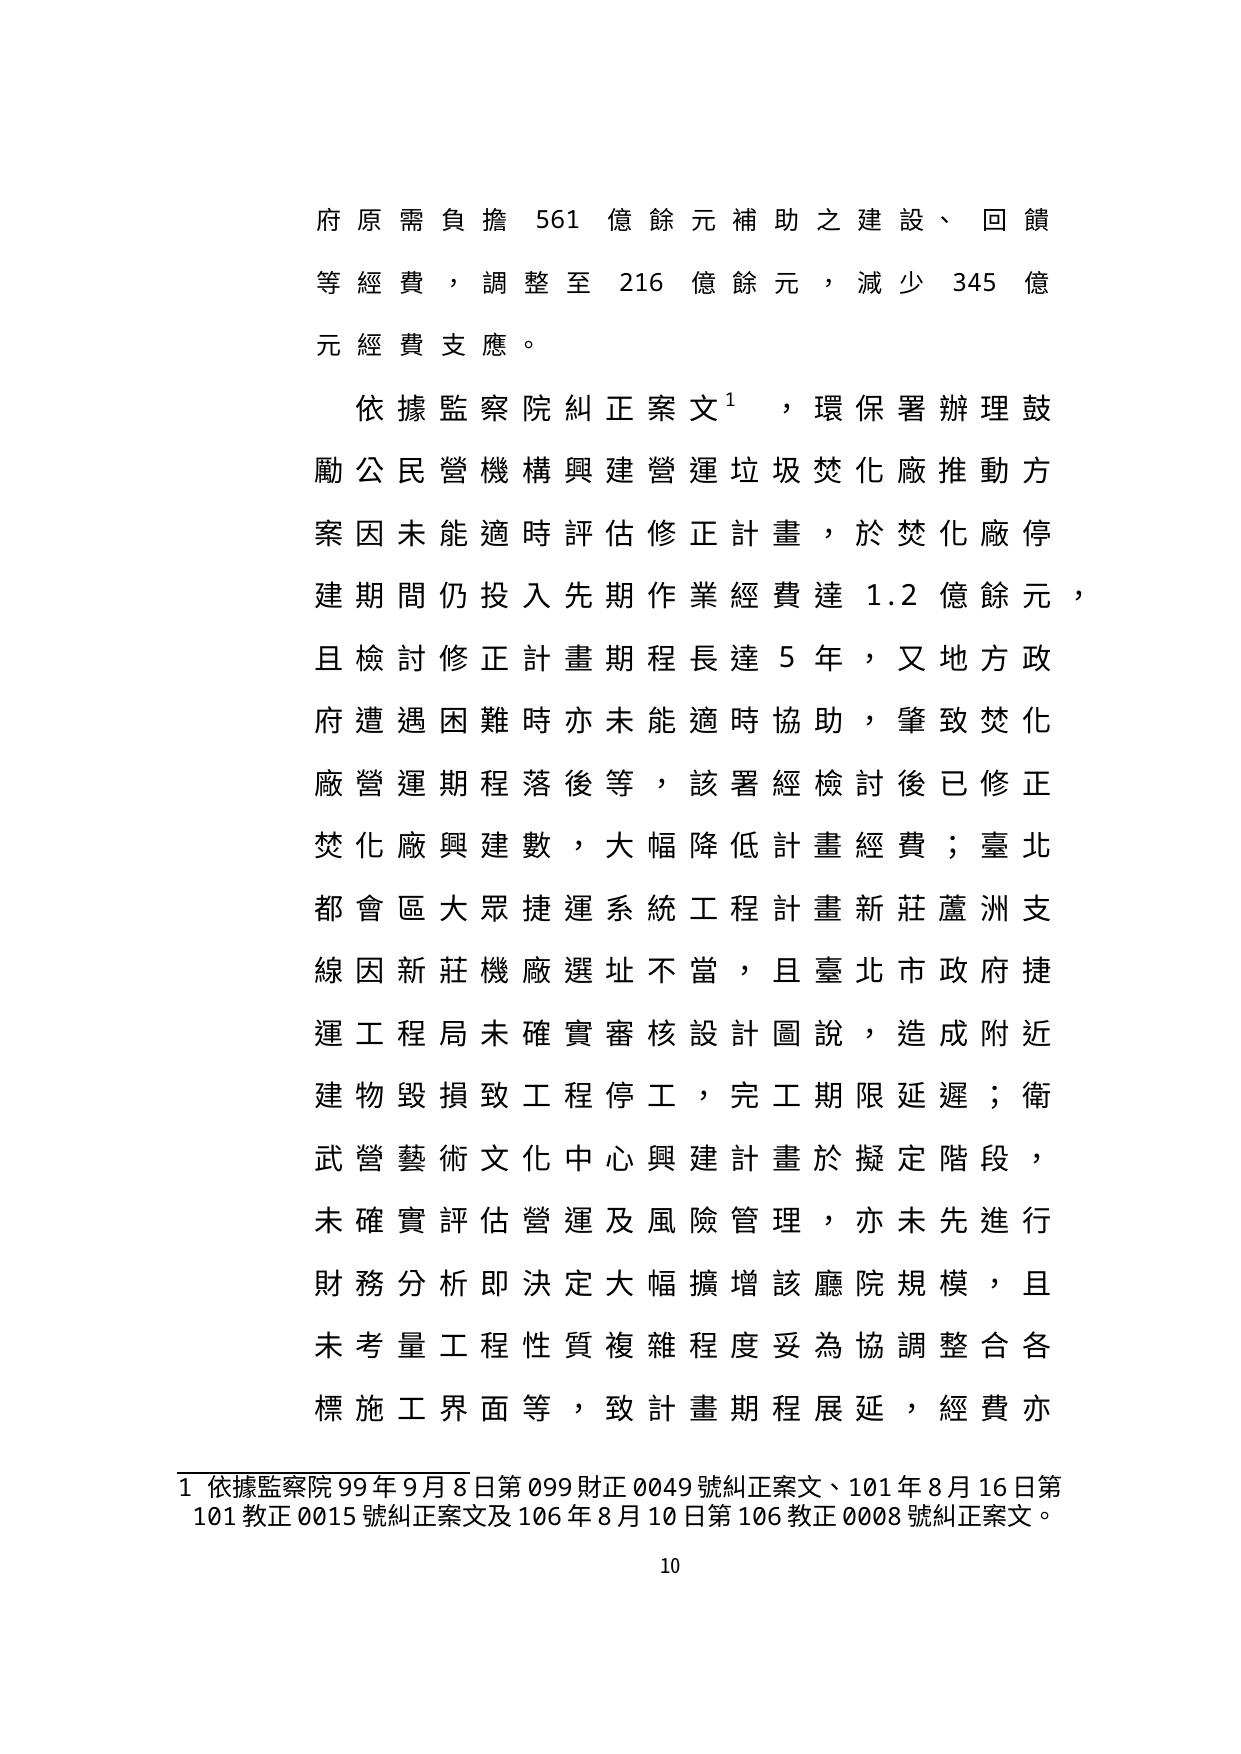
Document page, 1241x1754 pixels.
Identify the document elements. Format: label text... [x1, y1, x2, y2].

text 府原需負擔561億餘元補助之建設、回饋等經費，調整至216億餘元，減少345億元經費支應。 [188, 177, 1058, 365]
text 依據監察院99年9月8日第099財正0049號糾正案文、101年8月16日第101教正0015號糾正案文及106年8月10日第106教正0008號糾正案文。 [177, 1473, 1063, 1532]
text 依據監察院糾正案文，環保署辦理鼓勵公民營機構興建營運垃圾焚化廠推動方案因未能適時評估修正計畫，於焚化廠停建期間仍投入先期作業經費達1.2億餘元，且檢討修正計畫期程長達5年，又地方政府遭遇困難時亦未能適時協助，肇致焚化廠營運期程落後等，該署經檢討後已修正焚化廠興建數，大幅降低計畫經費；臺北都會區大眾捷運系統工程計畫新莊蘆洲支線因新莊機廠選址不當，且臺北市政府捷運工程局未確實審核設計圖說，造成附近建物毀損致工程停工，完工期限延遲；衛武營藝術文化中心興建計畫於擬定階段，未確實評估營運及風險管理，亦未先進行財務分析即決定大幅擴增該廳院規模，且未考量工程性質複雜程度妥為協調整合各標施工界面等，致計畫期程展延，經費亦大幅增加。 [271, 365, 1058, 1427]
